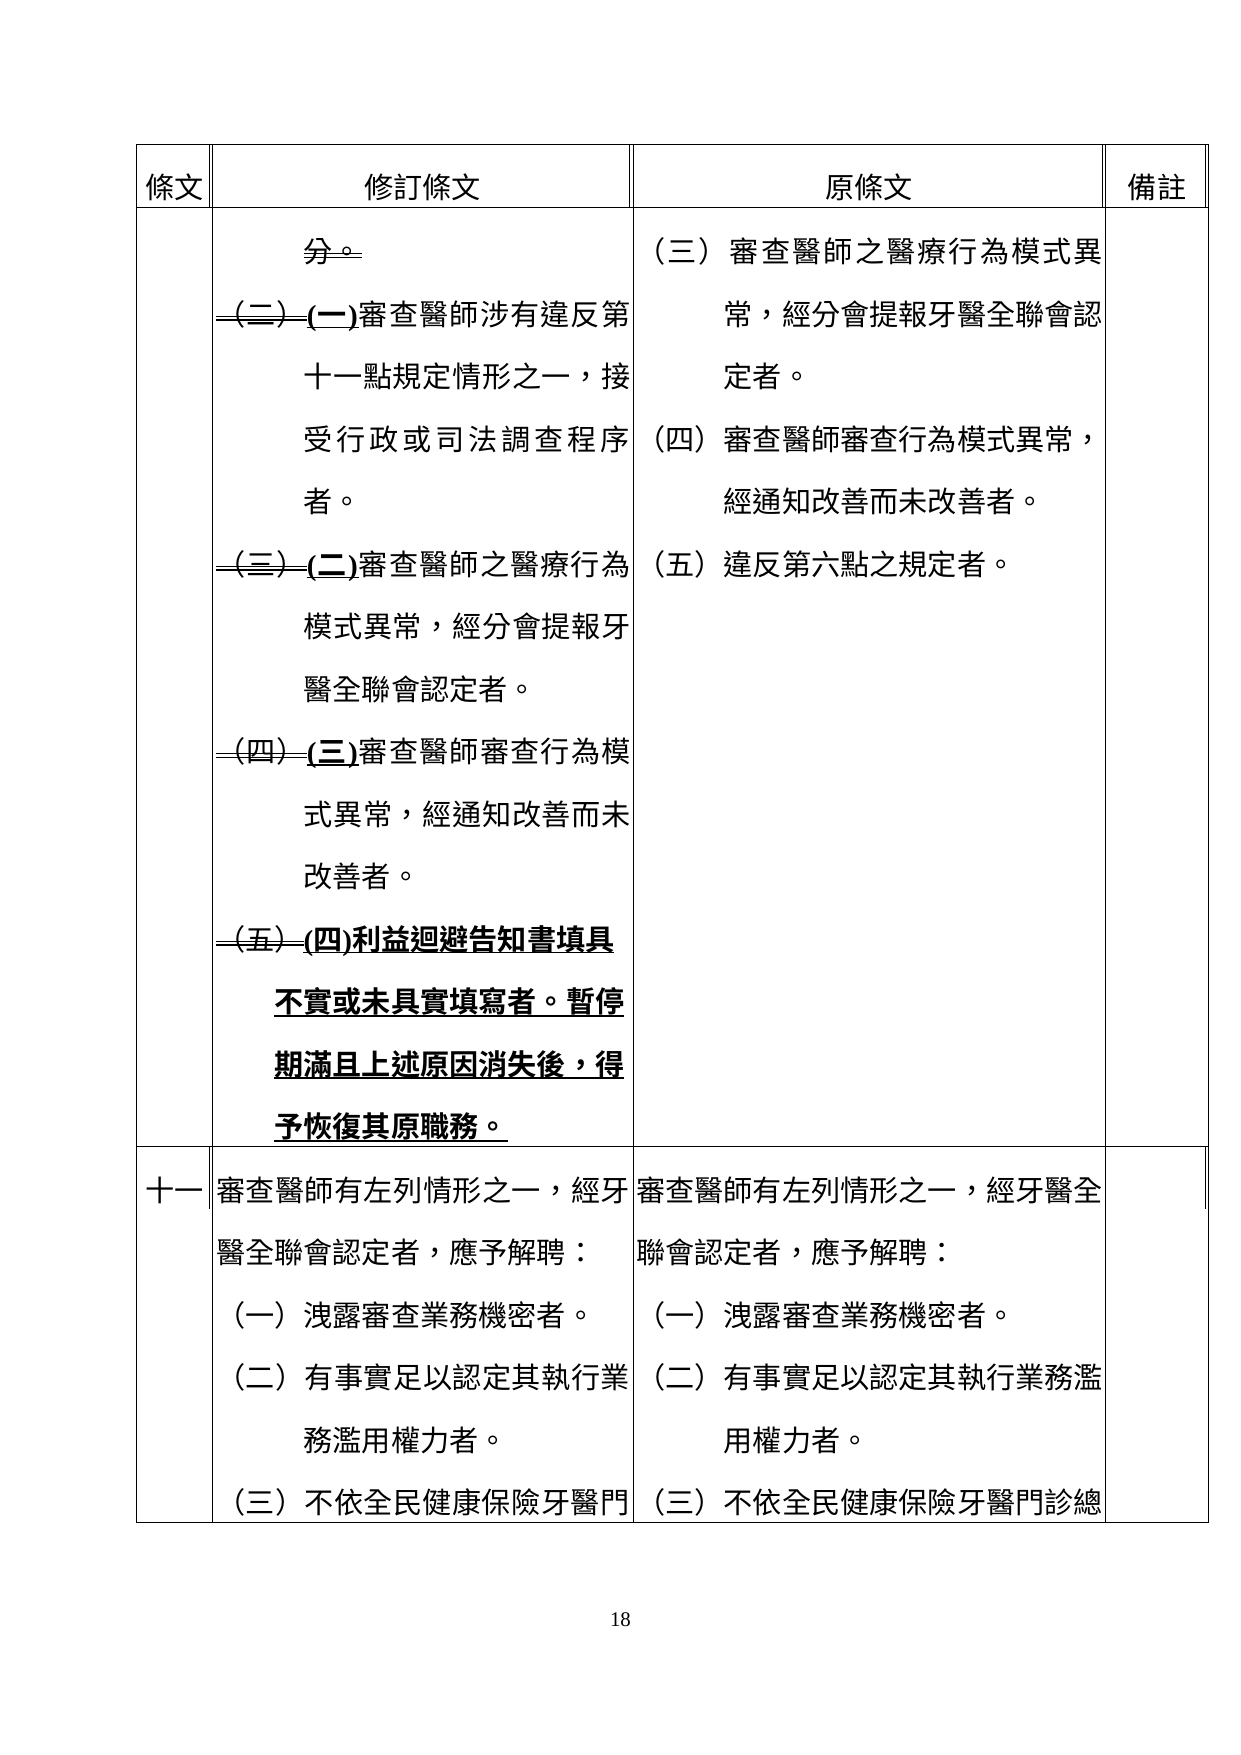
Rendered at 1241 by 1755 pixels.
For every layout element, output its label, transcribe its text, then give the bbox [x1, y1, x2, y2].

table_header 原條文 [634, 145, 1102, 207]
table_cell [1106, 1147, 1208, 1522]
table_cell 審查醫師有左列情形之一，經牙醫全聯會認定者，應予解聘： （一）洩露審查業務機密者。 （二）有事實足以認定其執行業務濫用權力者。 （三）不依全民健康保險牙醫門 [213, 1147, 633, 1522]
table_header 條文 [137, 145, 209, 207]
table_cell 十一 [137, 1147, 212, 1522]
table_cell 分。 （二）(一)審查醫師涉有違反第十一點規定情形之一，接受行政或司法調查程序者。 （三）(二)審查醫師之醫療行為模式異常，經分會提報牙醫全聯會認定者。 （四）(三)審查醫師審查行為模式異常，經通知改善而未改善者。 （五）(四)利益迴避告知書填具不實或未具實填寫者。暫停期滿且上述原因消失後，得予恢復其原職務。 [213, 208, 633, 1146]
table_cell [1106, 208, 1208, 1146]
table_header 備註 [1106, 145, 1205, 207]
table_header 修訂條文 [213, 145, 629, 207]
table_cell （三）審查醫師之醫療行為模式異常，經分會提報牙醫全聯會認定者。 （四）審查醫師審查行為模式異常，經通知改善而未改善者。 （五）違反第六點之規定者。 [634, 208, 1105, 1146]
table_cell [137, 208, 212, 1146]
table_cell 審查醫師有左列情形之一，經牙醫全聯會認定者，應予解聘： （一）洩露審查業務機密者。 （二）有事實足以認定其執行業務濫用權力者。 （三）不依全民健康保險牙醫門診總 [634, 1147, 1105, 1522]
